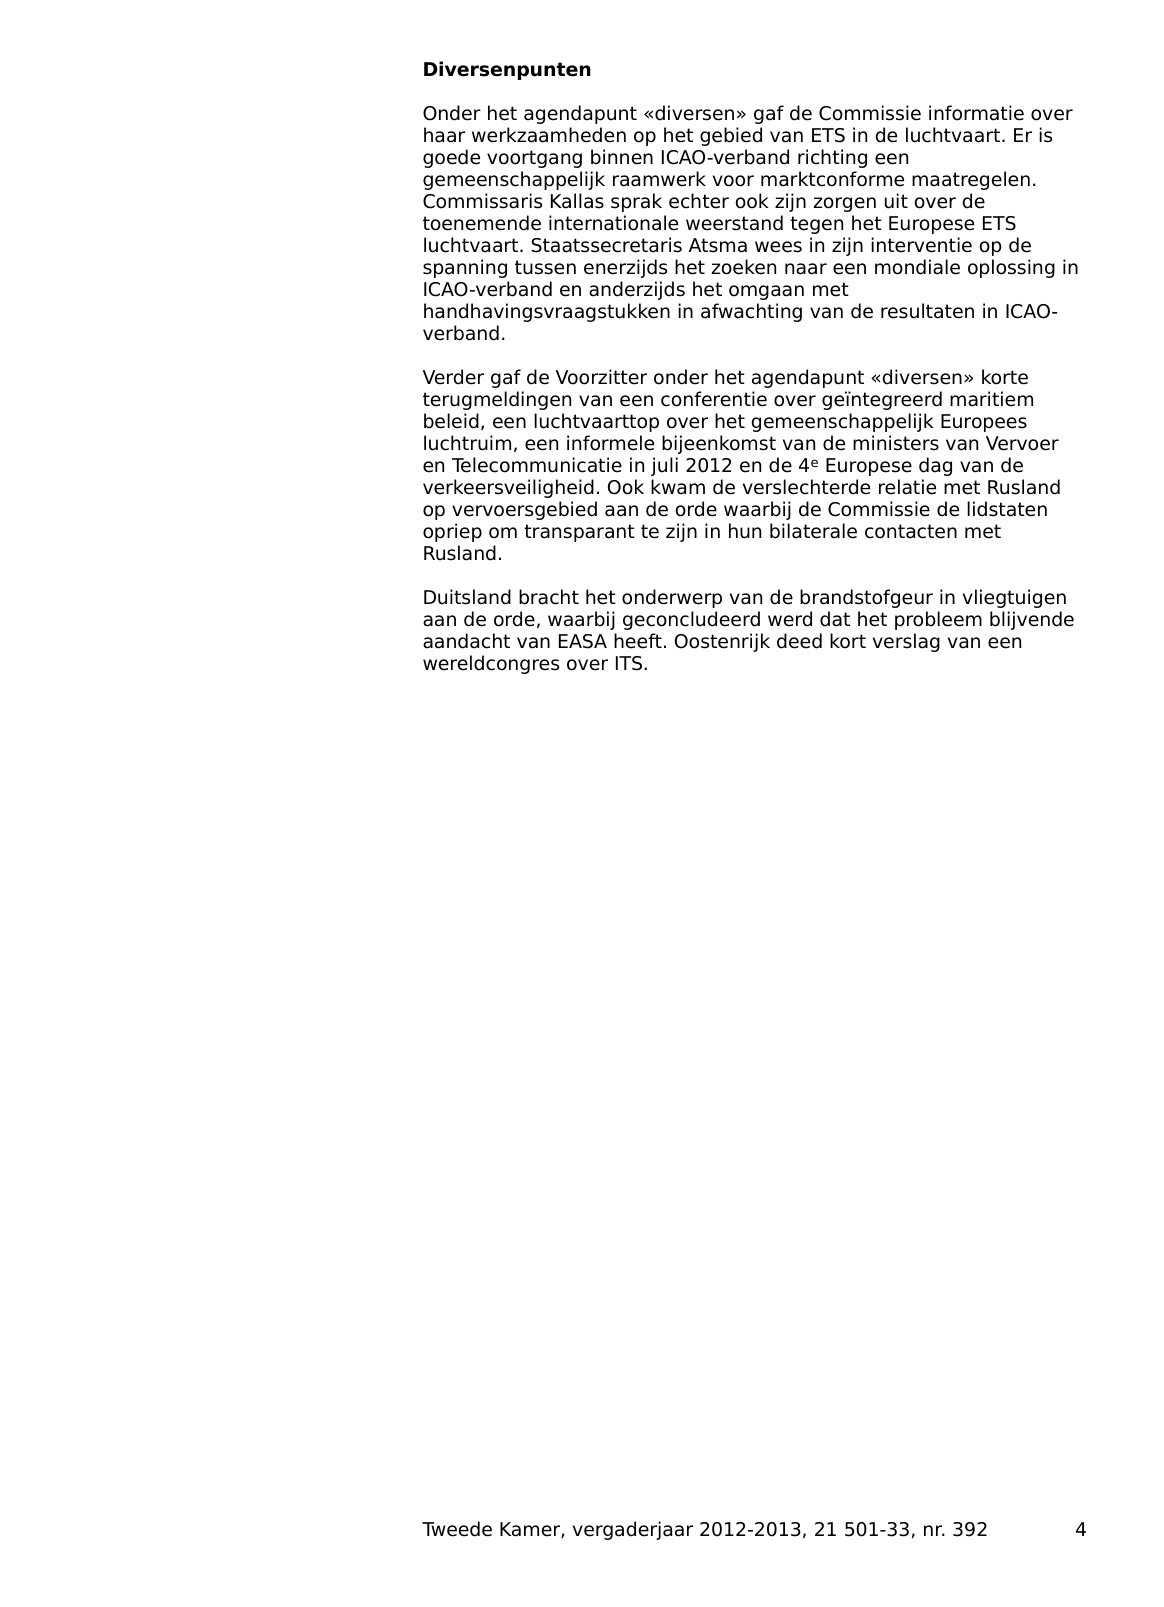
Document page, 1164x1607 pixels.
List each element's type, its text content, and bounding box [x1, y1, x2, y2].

text Duitsland bracht het onderwerp van de brandstofgeur in vliegtuigen aan de orde, waarbij geconcludeerd werd dat het probleem blijvende aandacht van EASA heeft. Oostenrijk deed kort verslag van een wereldcongres over ITS. [422, 587, 1087, 675]
text Verder gaf de Voorzitter onder het agendapunt «diversen» korte terugmeldingen van een conferentie over geïntegreerd maritiem beleid, een luchtvaarttop over het gemeenschappelijk Europees luchtruim, een informele bijeenkomst van de ministers van Vervoer en Telecommunicatie in juli 2012 en de 4e Europese dag van de verkeersveiligheid. Ook kwam de verslechterde relatie met Rusland op vervoersgebied aan de orde waarbij de Commissie de lidstaten opriep om transparant te zijn in hun bilaterale contacten met Rusland. [422, 367, 1087, 565]
subtitle Diversenpunten [422, 59, 1087, 81]
text Onder het agendapunt «diversen» gaf de Commissie informatie over haar werkzaamheden op het gebied van ETS in de luchtvaart. Er is goede voortgang binnen ICAO-verband richting een gemeenschappelijk raamwerk voor marktconforme maatregelen. Commissaris Kallas sprak echter ook zijn zorgen uit over de toenemende internationale weerstand tegen het Europese ETS luchtvaart. Staatssecretaris Atsma wees in zijn interventie op de spanning tussen enerzijds het zoeken naar een mondiale oplossing in ICAO-verband en anderzijds het omgaan met handhavingsvraagstukken in afwachting van de resultaten in ICAO-verband. [422, 103, 1087, 345]
